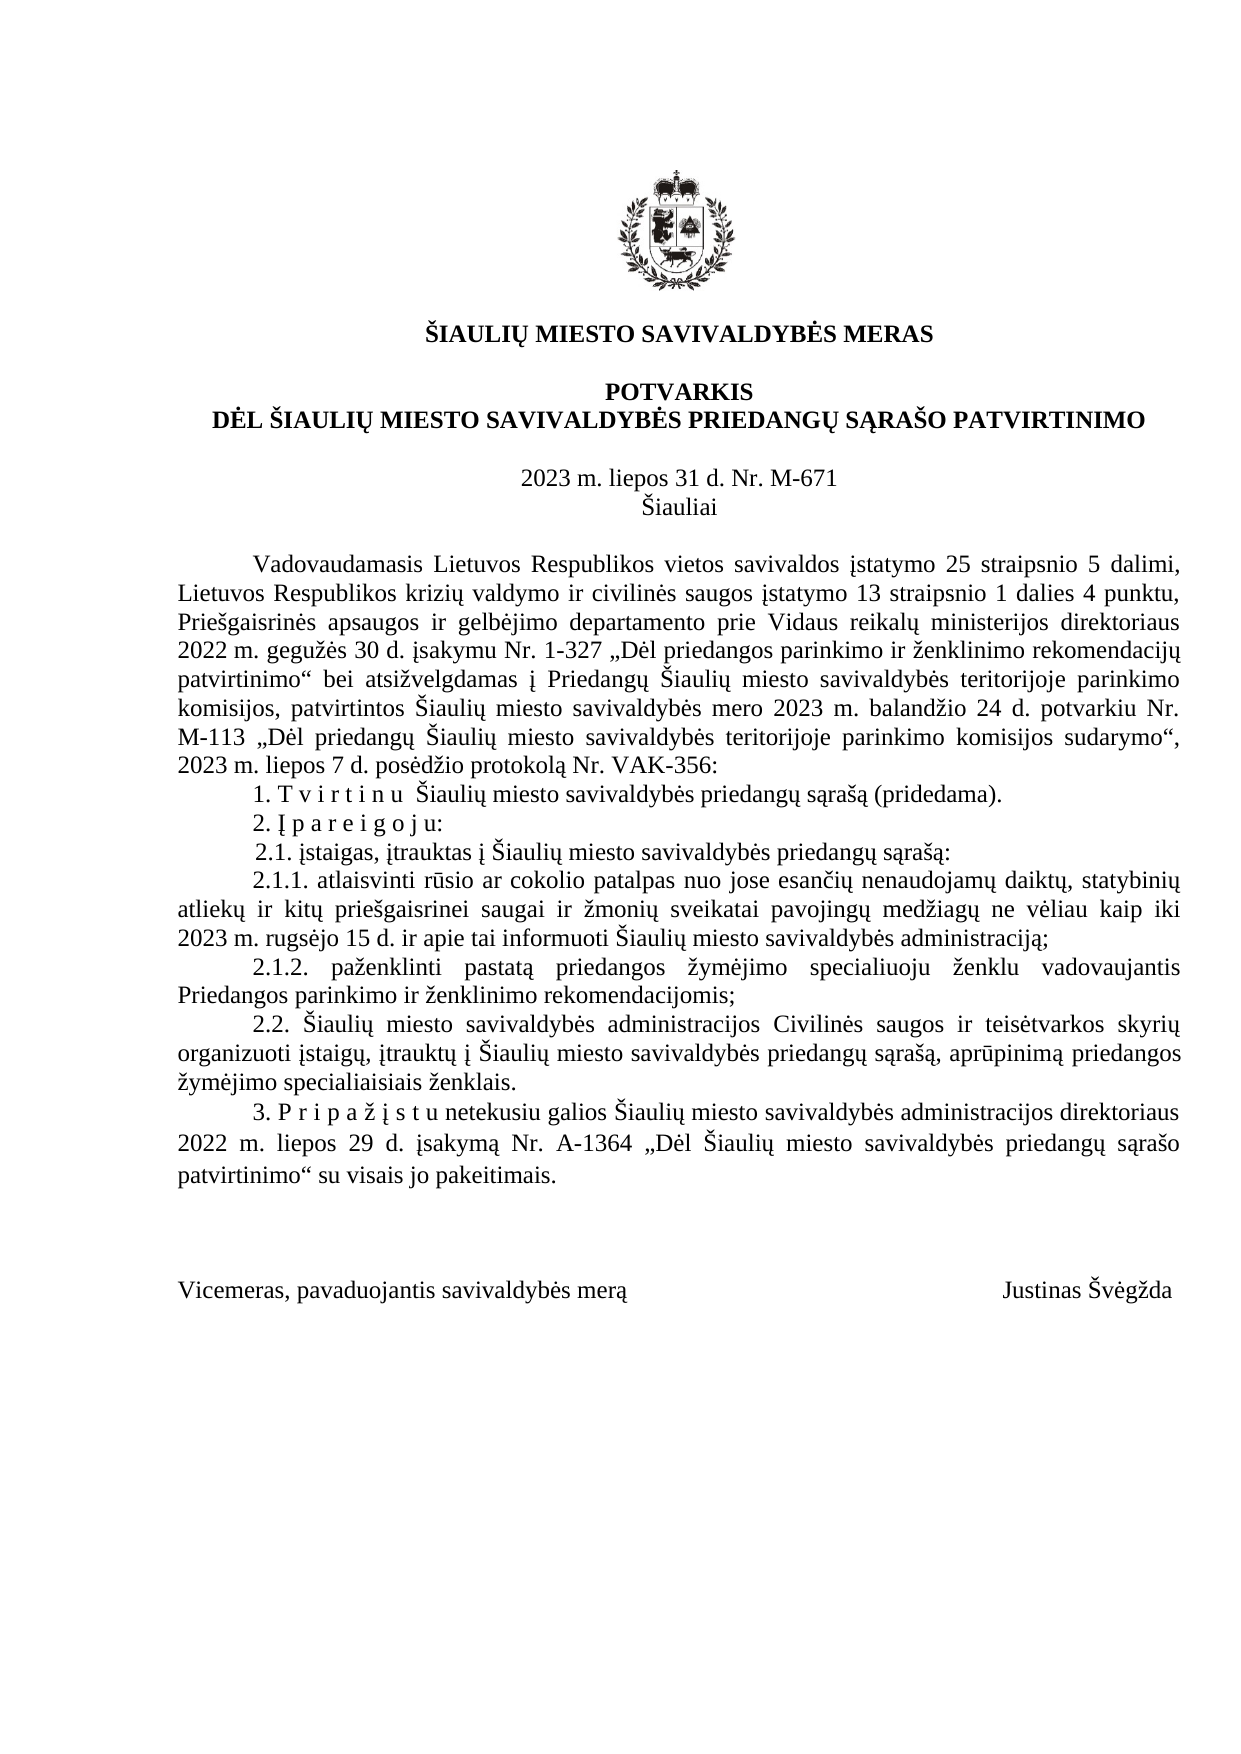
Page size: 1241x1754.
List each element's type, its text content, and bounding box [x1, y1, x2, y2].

text 2.1.1. atlaisvinti rūsio ar cokolio patalpas nuo jose esančių nenaudojamų daiktų, statybinių atliekų ir kitų priešgaisrinei saugai ir žmonių sveikatai pavojingų medžiagų ne vėliau kaip iki 2023 m. rugsėjo 15 d. ir apie tai informuoti Šiaulių miesto savivaldybės administraciją; [177, 866, 1181, 952]
text DĖL ŠIAULIŲ MIESTO SAVIVALDYBĖS PRIEDANGŲ SĄRAŠO PATVIRTINIMO [177, 406, 1181, 434]
text POTVARKIS [177, 377, 1181, 406]
text 2.1. įstaigas, įtrauktas į Šiaulių miesto savivaldybės priedangų sąrašą: [177, 837, 1181, 866]
text 2.2. Šiaulių miesto savivaldybės administracijos Civilinės saugos ir teisėtvarkos skyrių organizuoti įstaigų, įtrauktų į Šiaulių miesto savivaldybės priedangų sąrašą, aprūpinimą priedangos žymėjimo specialiaisiais ženklais. [177, 1009, 1181, 1096]
text 2023 m. liepos 31 d. Nr. M-671 [177, 463, 1181, 492]
text ŠIAULIŲ MIESTO SAVIVALDYBĖS MERAS [177, 319, 1181, 348]
text 1. T v i r t i n u Šiaulių miesto savivaldybės priedangų sąrašą (pridedama). [252, 779, 1181, 808]
text 2. Į p a r e i g o j u: [252, 808, 1181, 837]
text 2.1.2. paženklinti pastatą priedangos žymėjimo specialiuoju ženklu vadovaujantis Priedangos parinkimo ir ženklinimo rekomendacijomis; [177, 952, 1181, 1009]
text Šiauliai [177, 492, 1181, 521]
text 3. P r i p a ž į s t u netekusiu galios Šiaulių miesto savivaldybės administracijos direktoriaus 2022 m. liepos 29 d. įsakymą Nr. A-1364 „Dėl Šiaulių miesto savivaldybės priedangų sąrašo patvirtinimo“ su visais jo pakeitimais. [177, 1096, 1181, 1189]
text Vicemeras, pavaduojantis savivaldybės merą Justinas Švėgžda [177, 1276, 1181, 1304]
text Vadovaudamasis Lietuvos Respublikos vietos savivaldos įstatymo 25 straipsnio 5 dalimi, Lietuvos Respublikos krizių valdymo ir civilinės saugos įstatymo 13 straipsnio 1 dalies 4 punktu, Priešgaisrinės apsaugos ir gelbėjimo departamento prie Vidaus reikalų ministerijos direktoriaus 2022 m. gegužės 30 d. įsakymu Nr. 1-327 „Dėl priedangos parinkimo ir ženklinimo rekomendacijų patvirtinimo“ bei atsižvelgdamas į Priedangų Šiaulių miesto savivaldybės teritorijoje parinkimo komisijos, patvirtintos Šiaulių miesto savivaldybės mero 2023 m. balandžio 24 d. potvarkiu Nr. M‑113 „Dėl priedangų Šiaulių miesto savivaldybės teritorijoje parinkimo komisijos sudarymo“, 2023 m. liepos 7 d. posėdžio protokolą Nr. VAK-356: [177, 549, 1181, 779]
